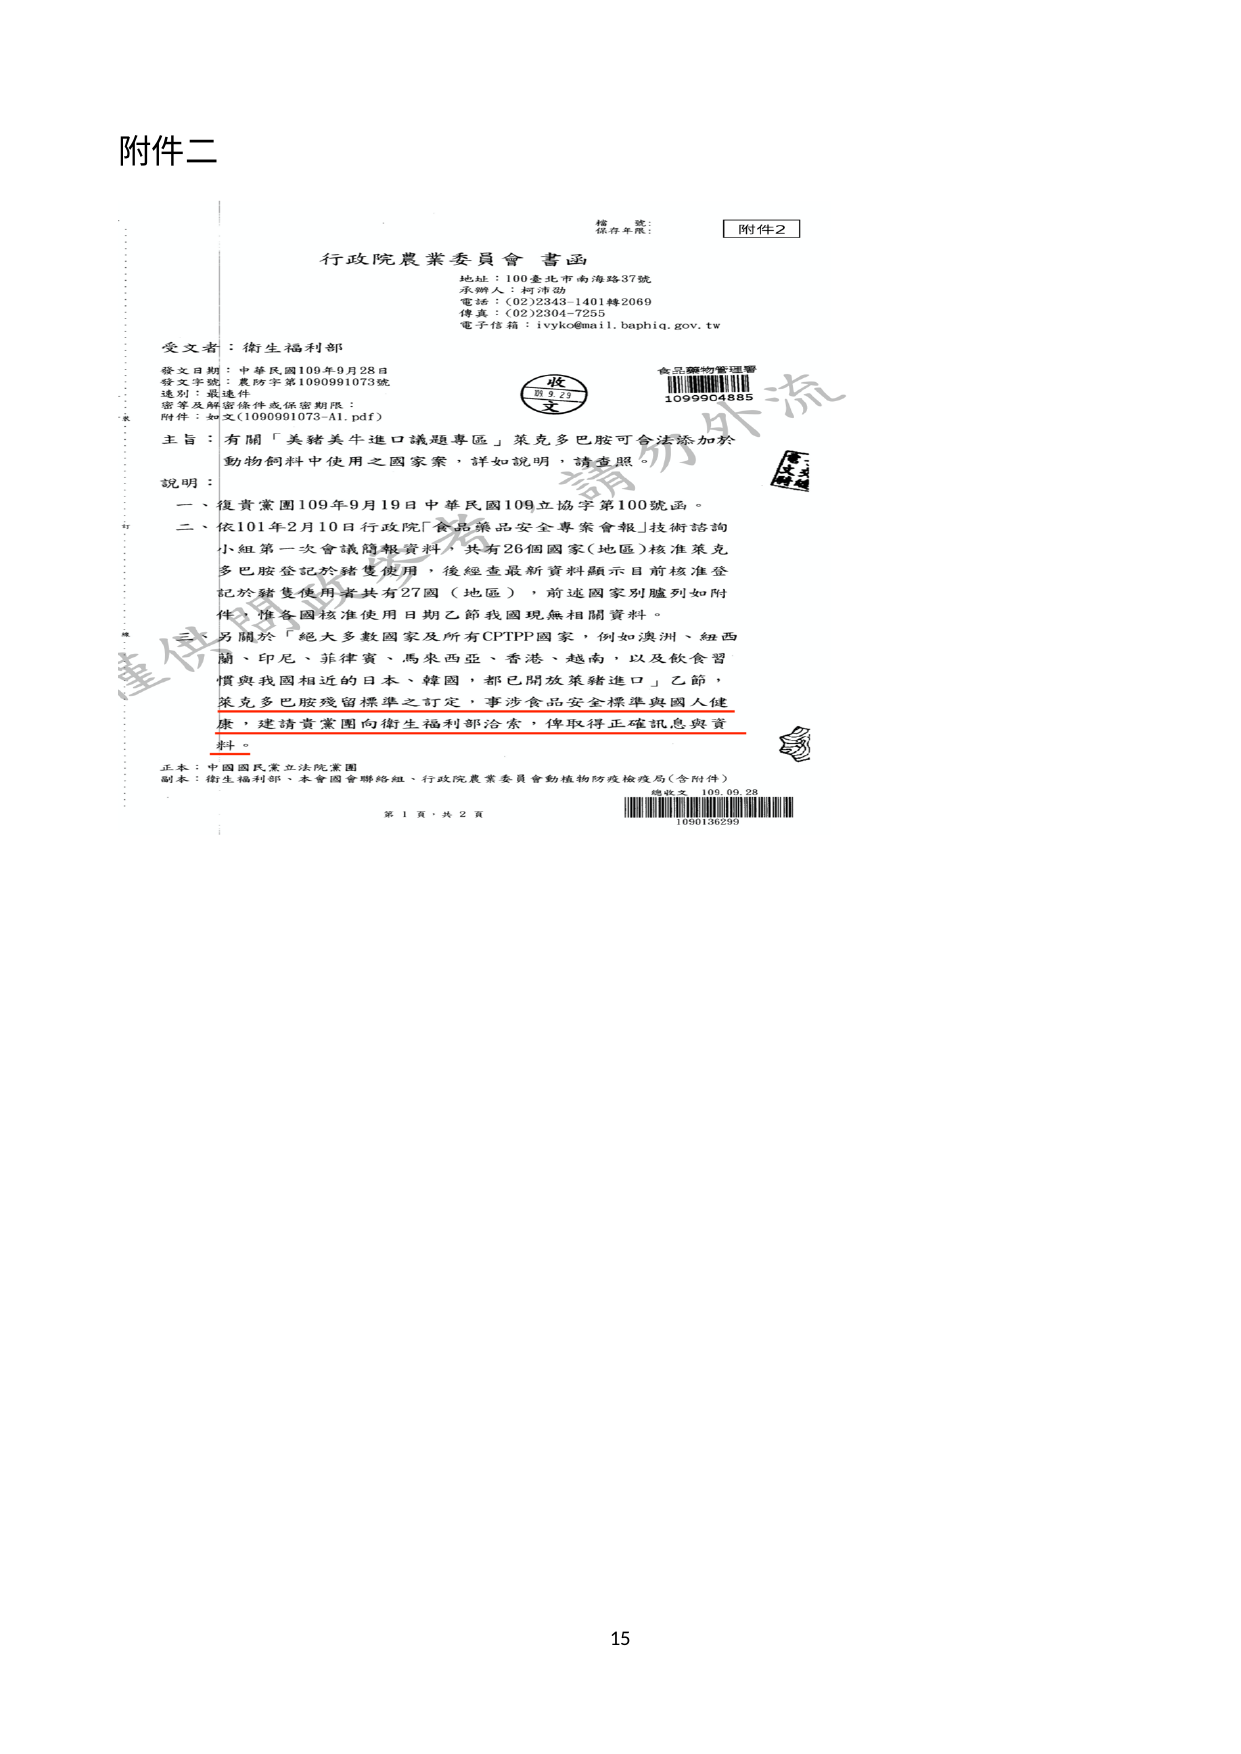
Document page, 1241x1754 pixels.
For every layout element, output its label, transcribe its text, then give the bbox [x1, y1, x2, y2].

text 附件二 [118, 107, 1122, 169]
